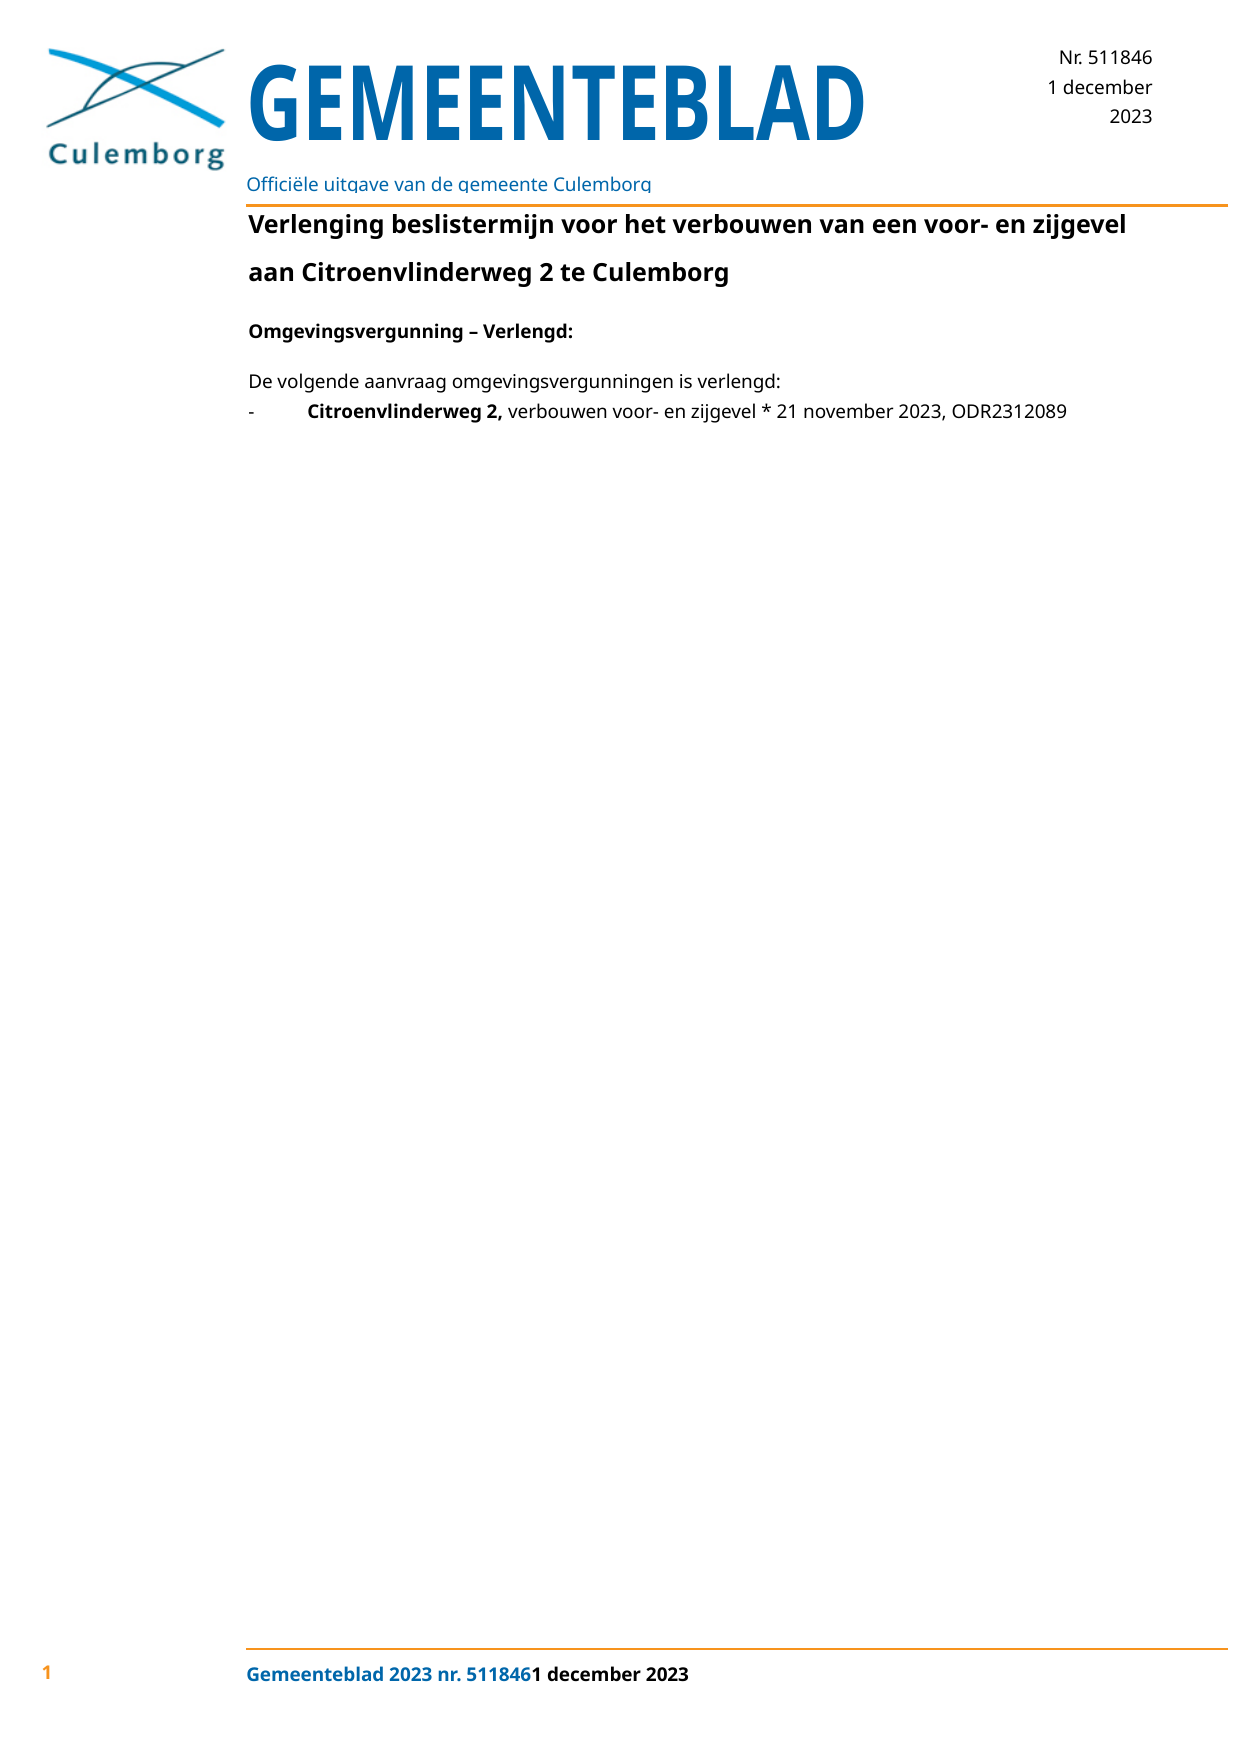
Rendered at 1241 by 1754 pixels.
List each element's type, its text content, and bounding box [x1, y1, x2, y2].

text Verlenging beslistermijn voor het verbouwen van een voor- en zijgevel aan Citroenvlinderweg 2 te Culemborg [248, 207, 1152, 288]
text De volgende aanvraag omgevingsvergunningen is verlengd: [248, 368, 1152, 394]
list Citroenvlinderweg 2, verbouwen voor- en zijgevel * 21 november 2023, ODR2312089 [248, 398, 1152, 424]
text Omgevingsvergunning – Verlengd: [248, 318, 1152, 344]
picture [41, 47, 231, 172]
